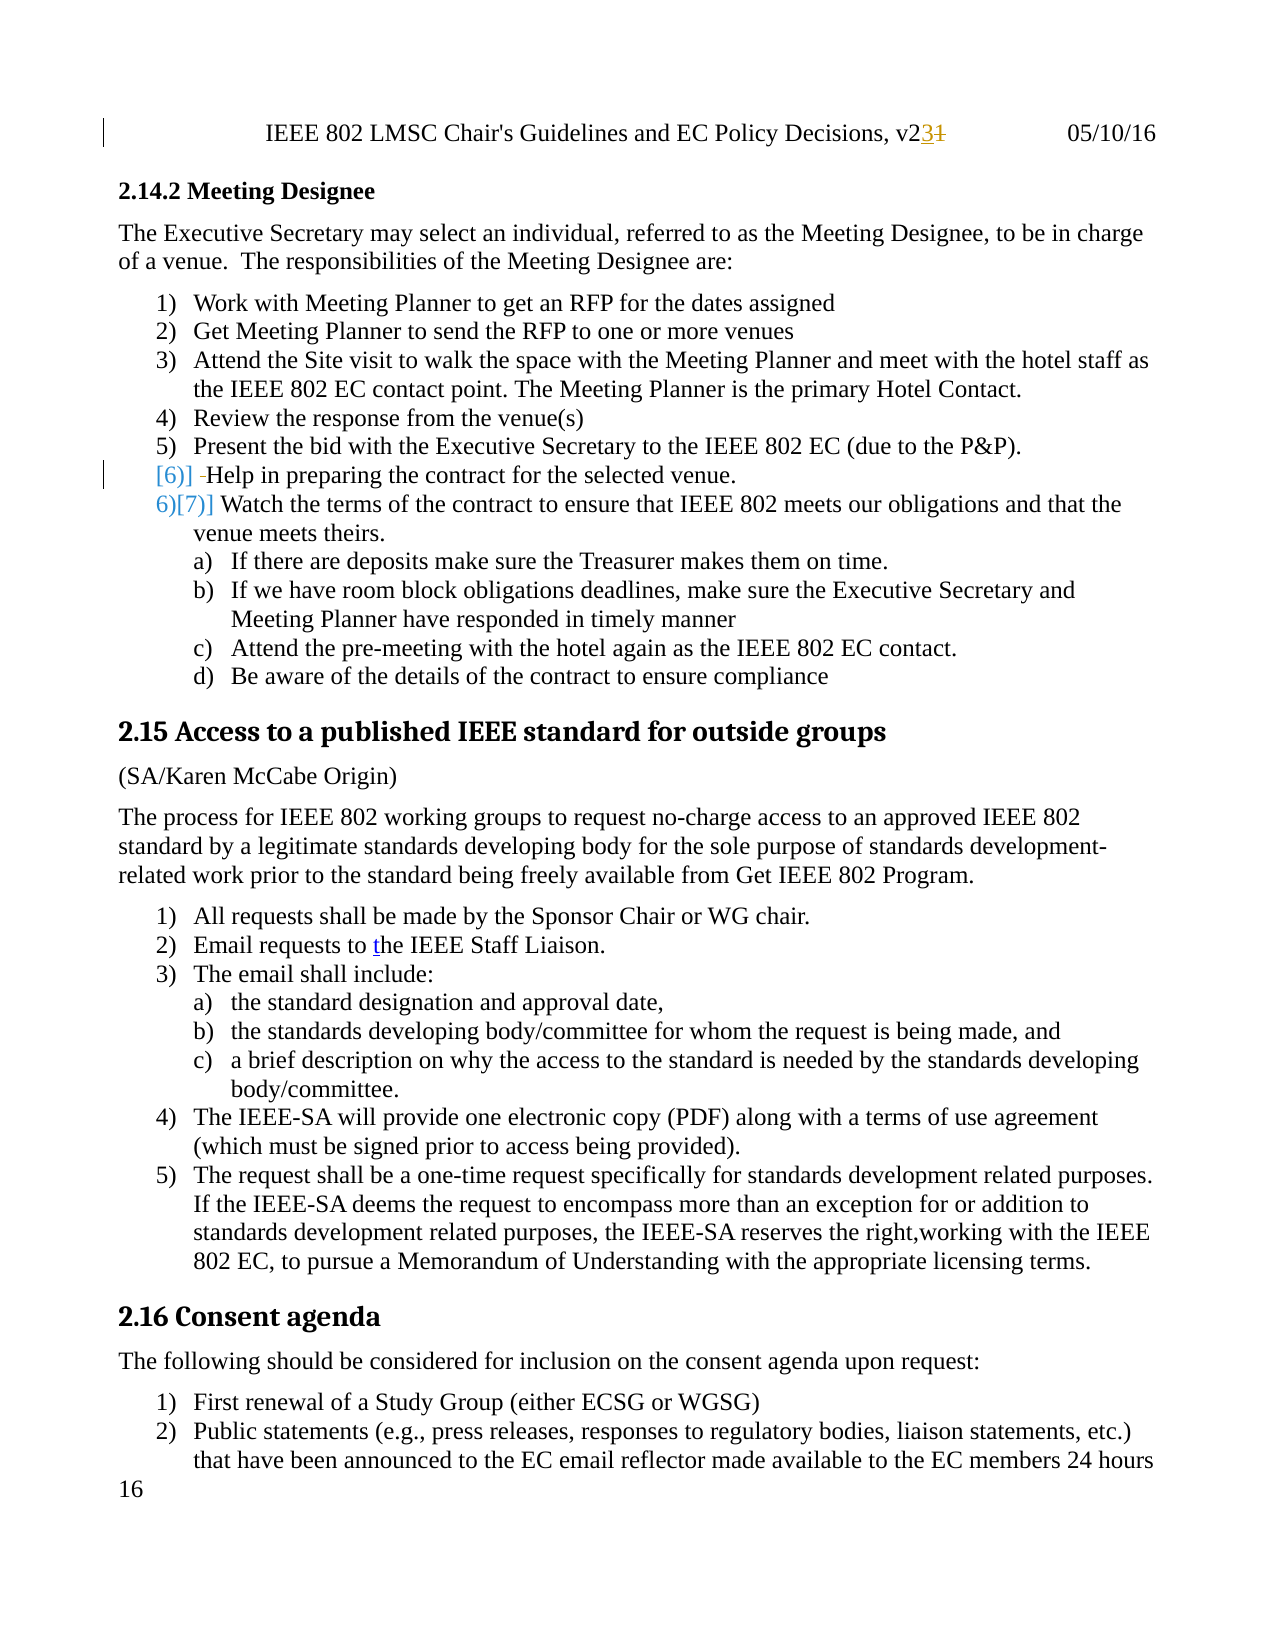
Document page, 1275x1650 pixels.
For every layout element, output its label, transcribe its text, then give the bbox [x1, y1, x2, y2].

subtitle Access to a published IEEE standard for outside groups [118, 715, 1157, 749]
list Email requests to the IEEE Staff Liaison. [156, 930, 1157, 959]
list Work with Meeting Planner to get an RFP for the dates assigned [156, 288, 1157, 316]
list Attend the Site visit to walk the space with the Meeting Planner and meet with the hotel staff as the IEEE 802 EC contact point. The Meeting Planner is the primary Hotel Contact. [156, 345, 1157, 403]
subtitle Consent agenda [118, 1300, 1157, 1333]
text (SA/Karen McCabe Origin) [118, 761, 1157, 790]
list Present the bid with the Executive Secretary to the IEEE 802 EC (due to the P&P). [156, 431, 1157, 460]
list If we have room block obligations deadlines, make sure the Executive Secretary and Meeting Planner have responded in timely manner [193, 575, 1157, 633]
list Help in preparing the contract for the selected venue. [156, 460, 1157, 489]
list the standard designation and approval date, [193, 987, 1157, 1016]
list Be aware of the details of the contract to ensure compliance [193, 661, 1157, 690]
list Watch the terms of the contract to ensure that IEEE 802 meets our obligations and that the venue meets theirs. [156, 489, 1157, 546]
list All requests shall be made by the Sponsor Chair or WG chair. [156, 901, 1157, 930]
list Review the response from the venue(s) [156, 403, 1157, 431]
list Get Meeting Planner to send the RFP to one or more venues [156, 316, 1157, 345]
text The Executive Secretary may select an individual, referred to as the Meeting Designee, to be in charge of a venue. The responsibilities of the Meeting Designee are: [118, 218, 1157, 275]
list a brief description on why the access to the standard is needed by the standards developing body/committee. [193, 1045, 1157, 1102]
subtitle Meeting Designee [118, 176, 1157, 205]
list If there are deposits make sure the Treasurer makes them on time. [193, 546, 1157, 575]
text The following should be considered for inclusion on the consent agenda upon request: [118, 1346, 1157, 1375]
list The IEEE-SA will provide one electronic copy (PDF) along with a terms of use agreement (which must be signed prior to access being provided). [156, 1102, 1157, 1160]
list the standards developing body/committee for whom the request is being made, and [193, 1016, 1157, 1045]
list Public statements (e.g., press releases, responses to regulatory bodies, liaison statements, etc.) that have been announced to the EC email reflector made available to the EC members 24 hours [156, 1416, 1157, 1473]
list The email shall include: [156, 959, 1157, 987]
list Attend the pre-meeting with the hotel again as the IEEE 802 EC contact. [193, 633, 1157, 661]
list First renewal of a Study Group (either ECSG or WGSG) [156, 1387, 1157, 1416]
list The request shall be a one-time request specifically for standards development related purposes. If the IEEE-SA deems the request to encompass more than an exception for or addition to standards development related purposes, the IEEE-SA reserves the right,working with the IEEE 802 EC, to pursue a Memorandum of Understanding with the appropriate licensing terms. [156, 1160, 1157, 1275]
text The process for IEEE 802 working groups to request no-charge access to an approved IEEE 802 standard by a legitimate standards developing body for the sole purpose of standards development-related work prior to the standard being freely available from Get IEEE 802 Program. [118, 802, 1157, 889]
